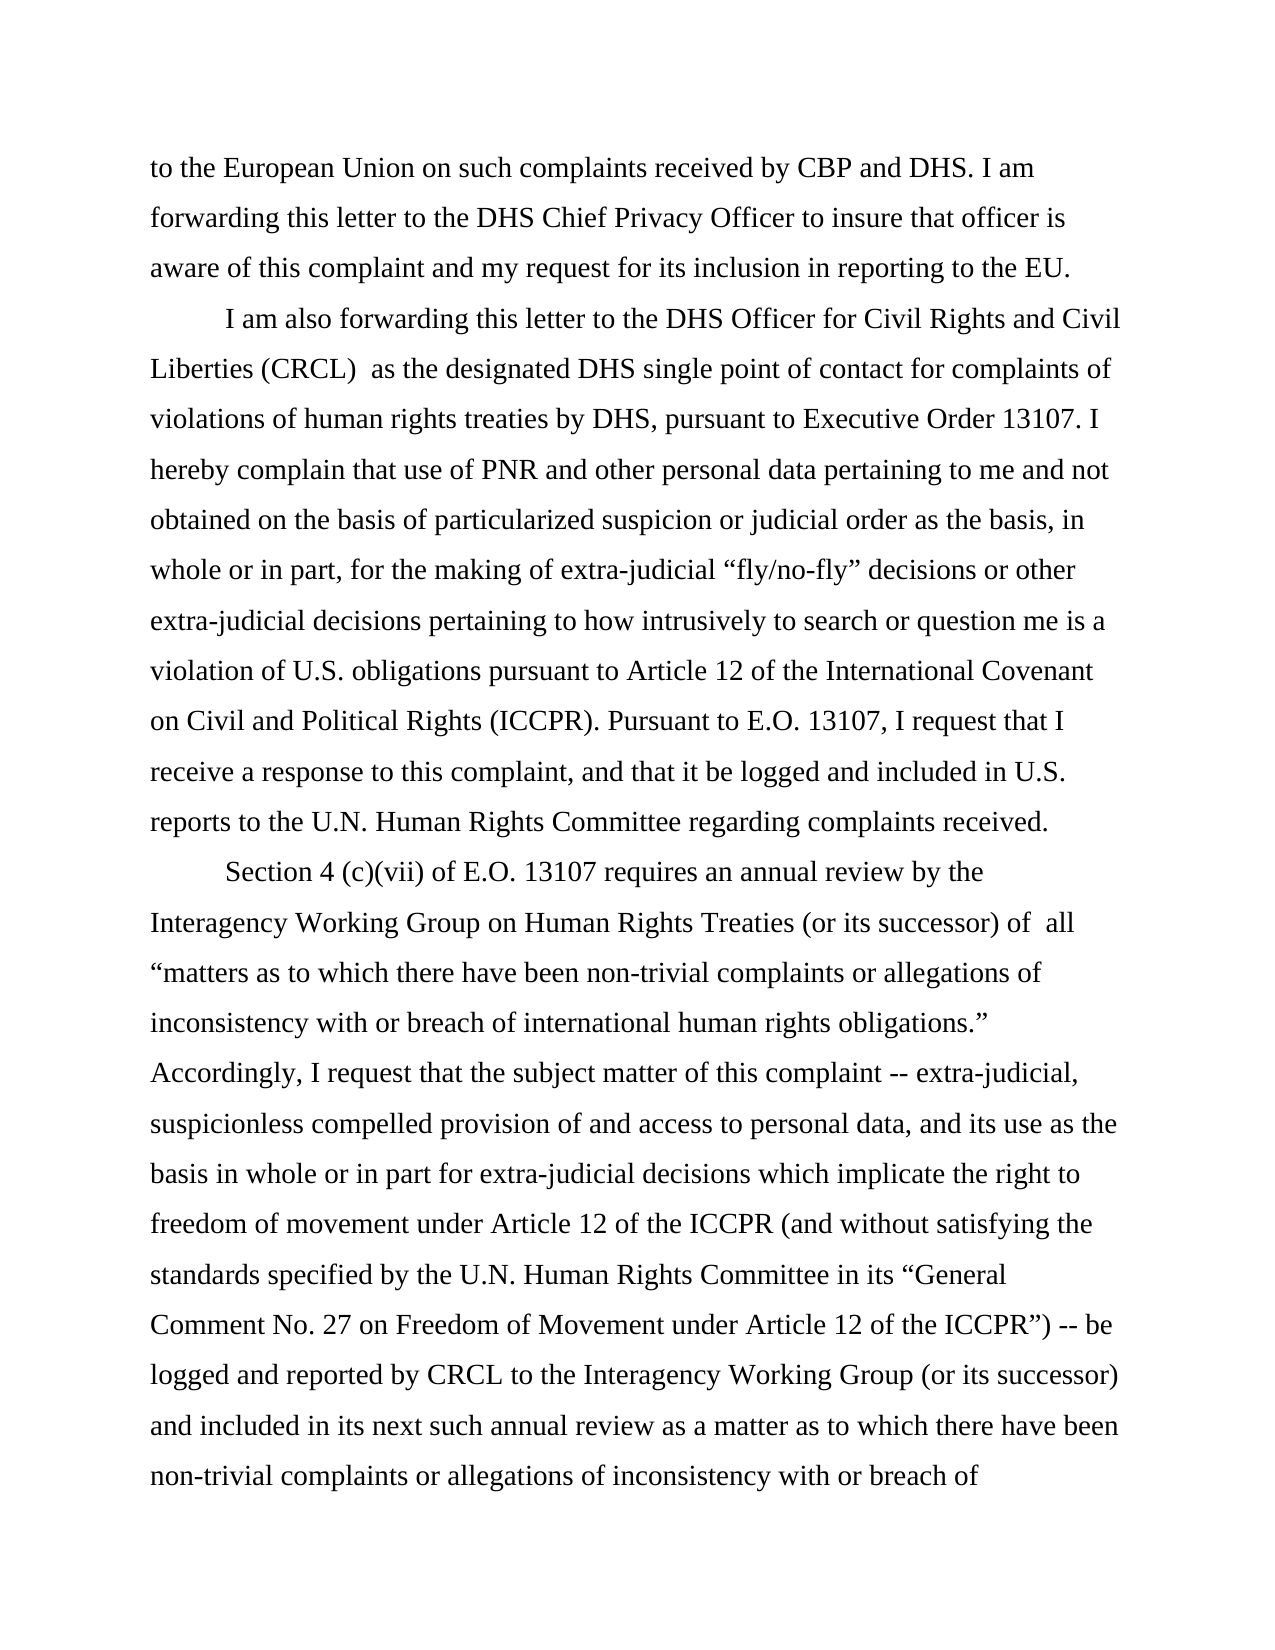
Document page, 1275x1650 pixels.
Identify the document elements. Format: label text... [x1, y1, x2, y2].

text I am also forwarding this letter to the DHS Officer for Civil Rights and Civil Liberties (CRCL) as the designated DHS single point of contact for complaints of violations of human rights treaties by DHS, pursuant to Executive Order 13107. I hereby complain that use of PNR and other personal data pertaining to me and not obtained on the basis of particularized suspicion or judicial order as the basis, in whole or in part, for the making of extra-judicial “fly/no-fly” decisions or other extra-judicial decisions pertaining to how intrusively to search or question me is a violation of U.S. obligations pursuant to Article 12 of the International Covenant on Civil and Political Rights (ICCPR). Pursuant to E.O. 13107, I request that I receive a response to this complaint, and that it be logged and included in U.S. reports to the U.N. Human Rights Committee regarding complaints received. [150, 301, 1125, 838]
text to the European Union on such complaints received by CBP and DHS. I am forwarding this letter to the DHS Chief Privacy Officer to insure that officer is aware of this complaint and my request for its inclusion in reporting to the EU. [150, 150, 1125, 284]
text Section 4 (c)(vii) of E.O. 13107 requires an annual review by the Interagency Working Group on Human Rights Treaties (or its successor) of all “matters as to which there have been non-trivial complaints or allegations of inconsistency with or breach of international human rights obligations.” Accordingly, I request that the subject matter of this complaint -- extra-judicial, suspicionless compelled provision of and access to personal data, and its use as the basis in whole or in part for extra-judicial decisions which implicate the right to freedom of movement under Article 12 of the ICCPR (and without satisfying the standards specified by the U.N. Human Rights Committee in its “General Comment No. 27 on Freedom of Movement under Article 12 of the ICCPR”) -- be logged and reported by CRCL to the Interagency Working Group (or its successor) and included in its next such annual review as a matter as to which there have been non-trivial complaints or allegations of inconsistency with or breach of [150, 854, 1125, 1492]
